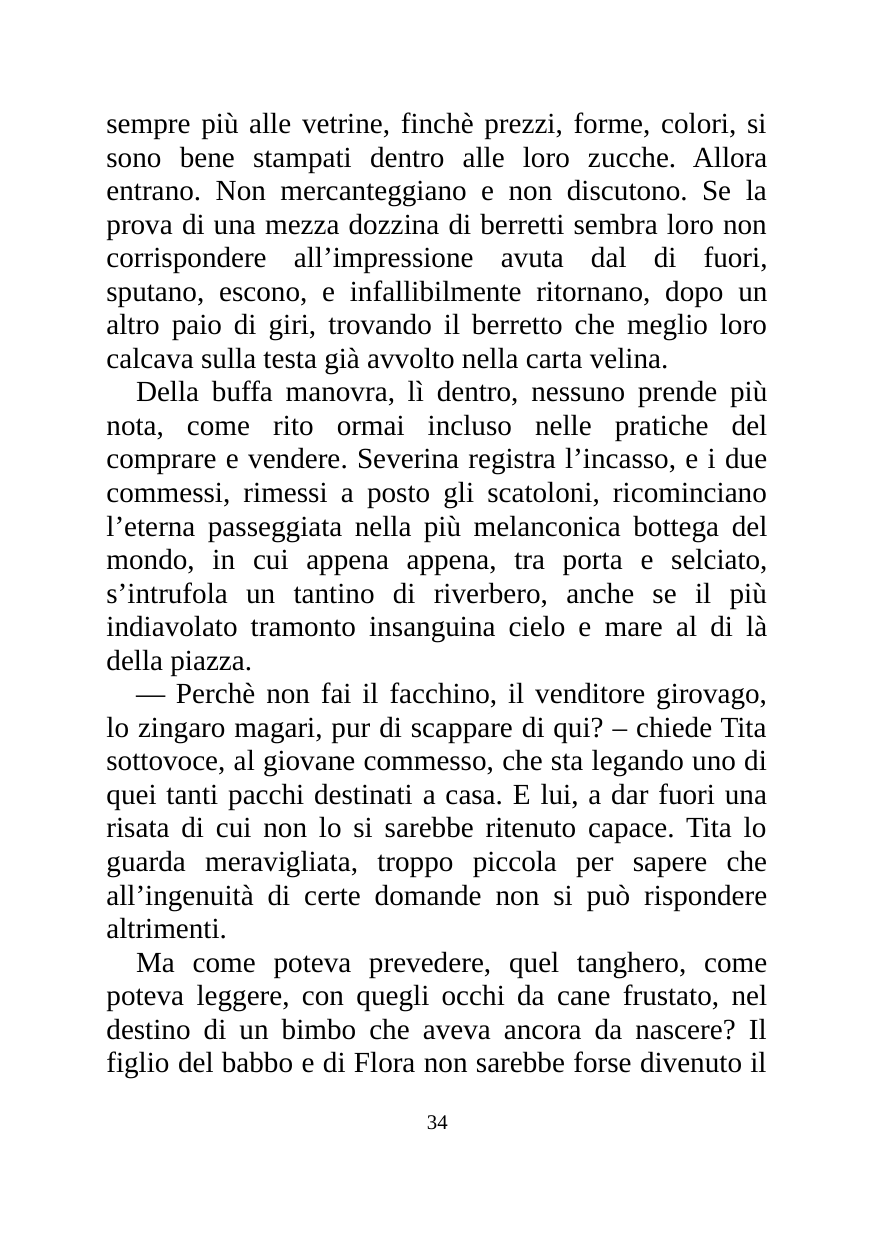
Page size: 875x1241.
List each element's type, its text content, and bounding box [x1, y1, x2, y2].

text sempre più alle vetrine, finchè prezzi, forme, colori, si sono bene stampati dentro alle loro zucche. Allora entrano. Non mercanteggiano e non discutono. Se la prova di una mezza dozzina di berretti sembra loro non corrispondere all’impressione avuta dal di fuori, sputano, escono, e infallibilmente ritornano, dopo un altro paio di giri, trovando il berretto che meglio loro calcava sulla testa già avvolto nella carta velina. [106, 106, 768, 374]
text Ma come poteva prevedere, quel tanghero, come poteva leggere, con quegli occhi da cane frustato, nel destino di un bimbo che aveva ancora da nascere? Il figlio del babbo e di Flora non sarebbe forse divenuto il [106, 945, 768, 1079]
text Della buffa manovra, lì dentro, nessuno prende più nota, come rito ormai incluso nelle pratiche del comprare e vendere. Severina registra l’incasso, e i due commessi, rimessi a posto gli scatoloni, ricominciano l’eterna passeggiata nella più melanconica bottega del mondo, in cui appena appena, tra porta e selciato, s’intrufola un tantino di riverbero, anche se il più indiavolato tramonto insanguina cielo e mare al di là della piazza. [106, 374, 768, 676]
text — Perchè non fai il facchino, il venditore girovago, lo zingaro magari, pur di scappare di qui? – chiede Tita sottovoce, al giovane commesso, che sta legando uno di quei tanti pacchi destinati a casa. E lui, a dar fuori una risata di cui non lo si sarebbe ritenuto capace. Tita lo guarda meravigliata, troppo piccola per sapere che all’ingenuità di certe domande non si può rispondere altrimenti. [106, 676, 768, 945]
